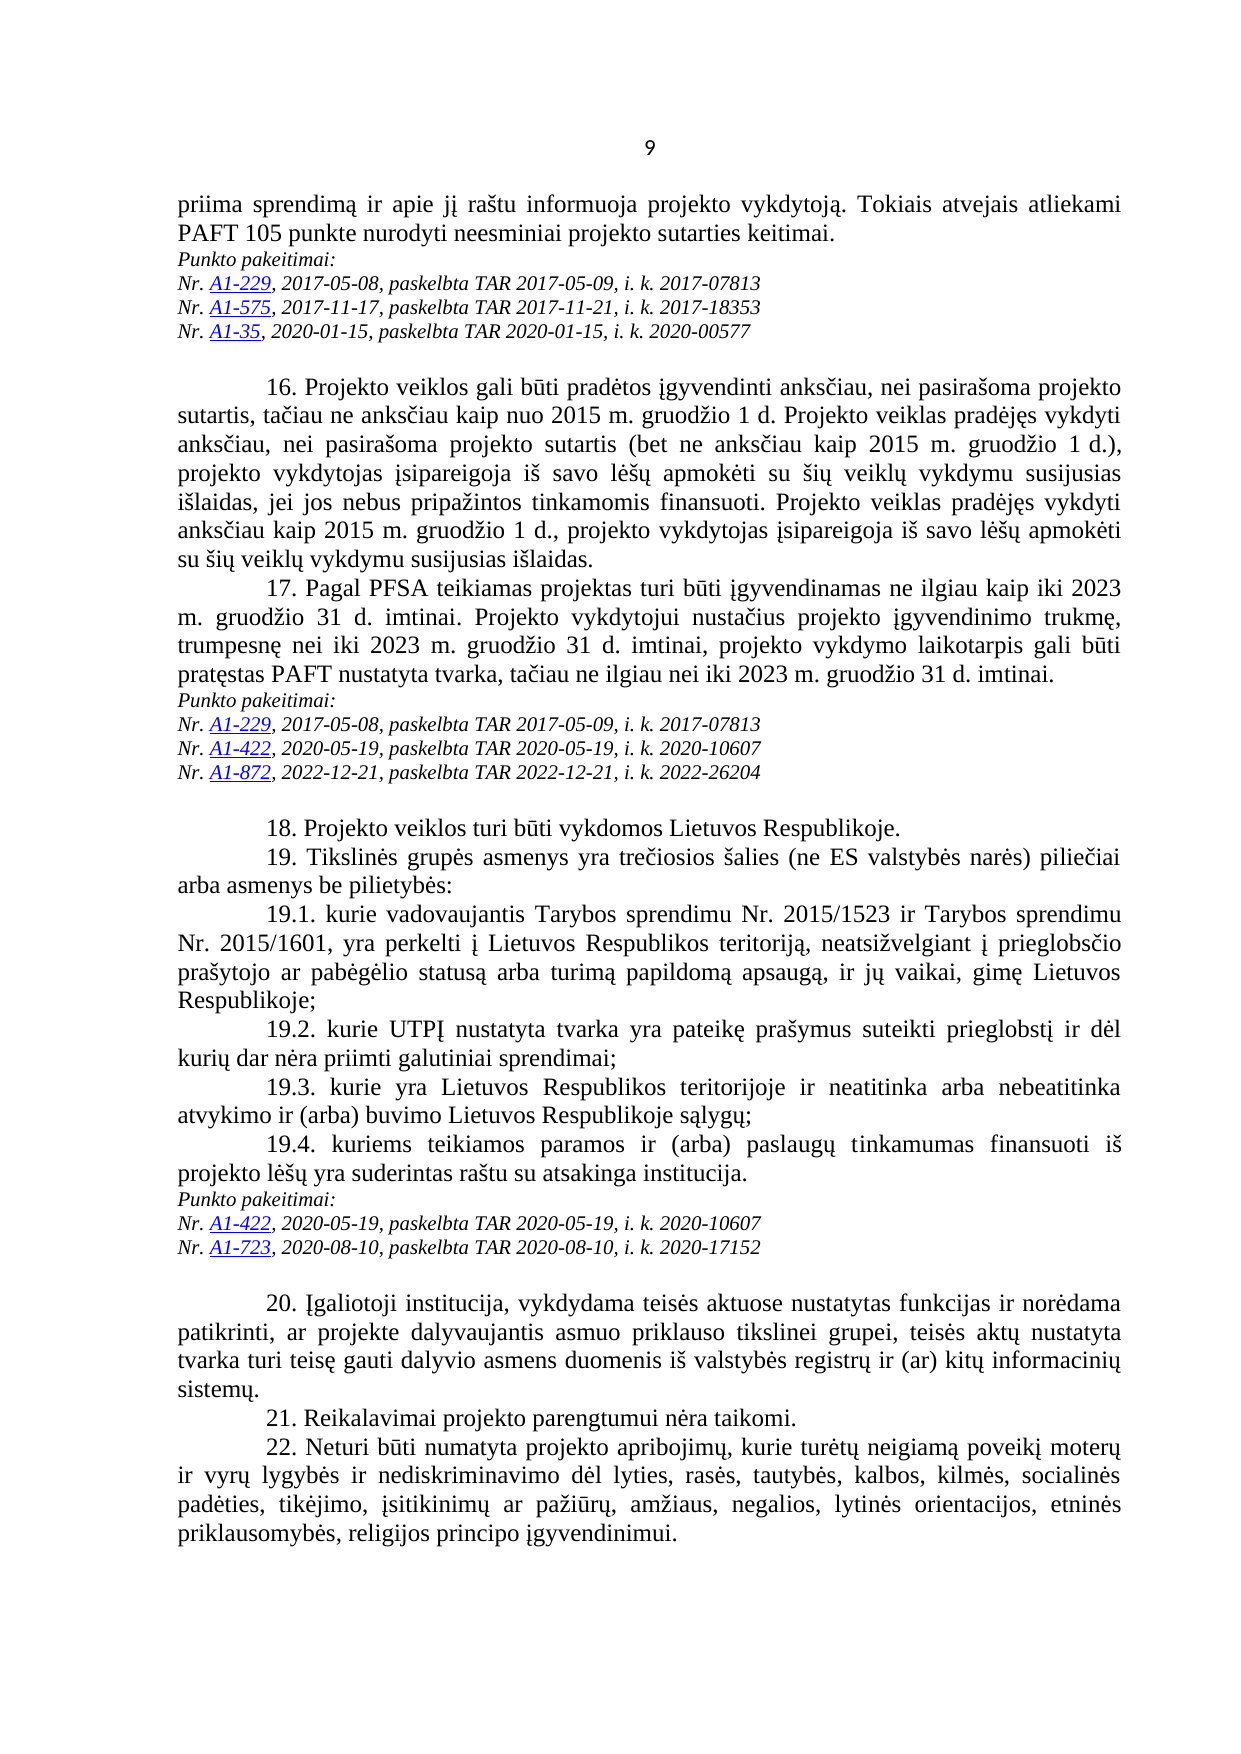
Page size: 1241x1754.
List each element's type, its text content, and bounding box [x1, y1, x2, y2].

text 19.3. kurie yra Lietuvos Respublikos teritorijoje ir neatitinka arba nebeatitinka atvykimo ir (arba) buvimo Lietuvos Respublikoje sąlygų; [177, 1072, 1122, 1129]
text Nr. A1-229, 2017-05-08, paskelbta TAR 2017-05-09, i. k. 2017-07813 [177, 712, 1122, 736]
text 22. Neturi būti numatyta projekto apribojimų, kurie turėtų neigiamą poveikį moterų ir vyrų lygybės ir nediskriminavimo dėl lyties, rasės, tautybės, kalbos, kilmės, socialinės padėties, tikėjimo, įsitikinimų ar pažiūrų, amžiaus, negalios, lytinės orientacijos, etninės priklausomybės, religijos principo įgyvendinimui. [177, 1432, 1122, 1547]
text Punkto pakeitimai: [177, 1187, 1122, 1211]
text 19.2. kurie UTPĮ nustatyta tvarka yra pateikę prašymus suteikti prieglobstį ir dėl kurių dar nėra priimti galutiniai sprendimai; [177, 1014, 1122, 1072]
text 21. Reikalavimai projekto parengtumui nėra taikomi. [177, 1403, 1122, 1432]
text Nr. A1-229, 2017-05-08, paskelbta TAR 2017-05-09, i. k. 2017-07813 [177, 271, 1122, 295]
text Nr. A1-422, 2020-05-19, paskelbta TAR 2020-05-19, i. k. 2020-10607 [177, 1211, 1122, 1235]
text Punkto pakeitimai: [177, 688, 1122, 712]
text 18. Projekto veiklos turi būti vykdomos Lietuvos Respublikoje. [177, 813, 1122, 842]
text priima sprendimą ir apie jį raštu informuoja projekto vykdytoją. Tokiais atvejais atliekami PAFT 105 punkte nurodyti neesminiai projekto sutarties keitimai. [177, 189, 1122, 247]
text 16. Projekto veiklos gali būti pradėtos įgyvendinti anksčiau, nei pasirašoma projekto sutartis, tačiau ne anksčiau kaip nuo 2015 m. gruodžio 1 d. Projekto veiklas pradėjęs vykdyti anksčiau, nei pasirašoma projekto sutartis (bet ne anksčiau kaip 2015 m. gruodžio 1 d.), projekto vykdytojas įsipareigoja iš savo lėšų apmokėti su šių veiklų vykdymu susijusias išlaidas, jei jos nebus pripažintos tinkamomis finansuoti. Projekto veiklas pradėjęs vykdyti anksčiau kaip 2015 m. gruodžio 1 d., projekto vykdytojas įsipareigoja iš savo lėšų apmokėti su šių veiklų vykdymu susijusias išlaidas. [177, 372, 1122, 573]
text Nr. A1-723, 2020-08-10, paskelbta TAR 2020-08-10, i. k. 2020-17152 [177, 1235, 1122, 1259]
text Nr. A1-422, 2020-05-19, paskelbta TAR 2020-05-19, i. k. 2020-10607 [177, 736, 1122, 760]
text 20. Įgaliotoji institucija, vykdydama teisės aktuose nustatytas funkcijas ir norėdama patikrinti, ar projekte dalyvaujantis asmuo priklauso tikslinei grupei, teisės aktų nustatyta tvarka turi teisę gauti dalyvio asmens duomenis iš valstybės registrų ir (ar) kitų informacinių sistemų. [177, 1288, 1122, 1403]
text 19.1. kurie vadovaujantis Tarybos sprendimu Nr. 2015/1523 ir Tarybos sprendimu Nr. 2015/1601, yra perkelti į Lietuvos Respublikos teritoriją, neatsižvelgiant į prieglobsčio prašytojo ar pabėgėlio statusą arba turimą papildomą apsaugą, ir jų vaikai, gimę Lietuvos Respublikoje; [177, 899, 1122, 1014]
text Nr. A1-35, 2020-01-15, paskelbta TAR 2020-01-15, i. k. 2020-00577 [177, 319, 1122, 343]
text 19. Tikslinės grupės asmenys yra trečiosios šalies (ne ES valstybės narės) piliečiai arba asmenys be pilietybės: [177, 842, 1122, 899]
text 17. Pagal PFSA teikiamas projektas turi būti įgyvendinamas ne ilgiau kaip iki 2023 m. gruodžio 31 d. imtinai. Projekto vykdytojui nustačius projekto įgyvendinimo trukmę, trumpesnę nei iki 2023 m. gruodžio 31 d. imtinai, projekto vykdymo laikotarpis gali būti pratęstas PAFT nustatyta tvarka, tačiau ne ilgiau nei iki 2023 m. gruodžio 31 d. imtinai. [177, 573, 1122, 688]
text 19.4. kuriems teikiamos paramos ir (arba) paslaugų tinkamumas finansuoti iš projekto lėšų yra suderintas raštu su atsakinga institucija. [177, 1129, 1122, 1187]
text Punkto pakeitimai: [177, 247, 1122, 271]
text Nr. A1-872, 2022-12-21, paskelbta TAR 2022-12-21, i. k. 2022-26204 [177, 760, 1122, 784]
text Nr. A1-575, 2017-11-17, paskelbta TAR 2017-11-21, i. k. 2017-18353 [177, 295, 1122, 319]
